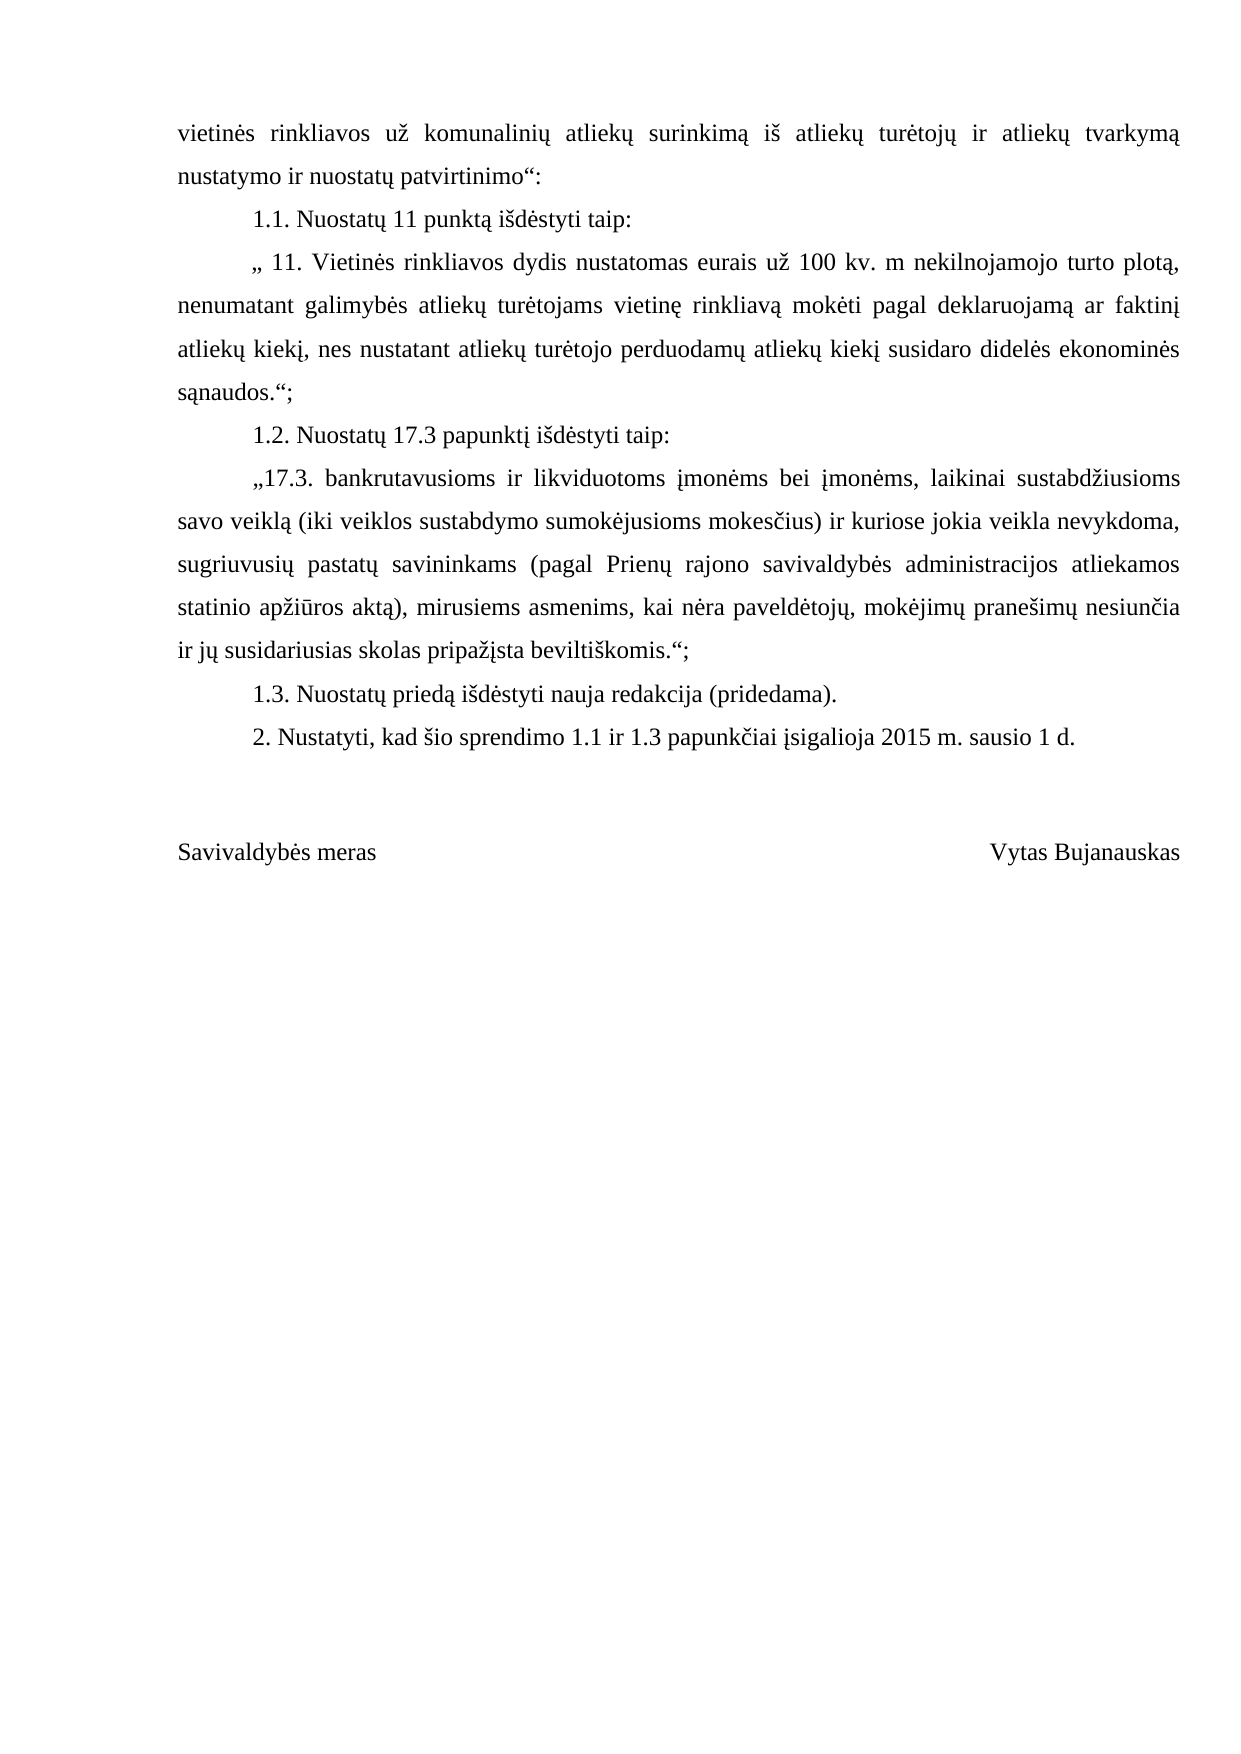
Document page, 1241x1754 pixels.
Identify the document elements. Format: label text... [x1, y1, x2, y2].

text 1.2. Nuostatų 17.3 papunktį išdėstyti taip: [177, 420, 1181, 449]
text vietinės rinkliavos už komunalinių atliekų surinkimą iš atliekų turėtojų ir atliekų tvarkymą nustatymo ir nuostatų patvirtinimo“: [177, 118, 1181, 190]
text „ 11. Vietinės rinkliavos dydis nustatomas eurais už 100 kv. m nekilnojamojo turto plotą, nenumatant galimybės atliekų turėtojams vietinę rinkliavą mokėti pagal deklaruojamą ar faktinį atliekų kiekį, nes nustatant atliekų turėtojo perduodamų atliekų kiekį susidaro didelės ekonominės sąnaudos.“; [177, 247, 1181, 406]
text 2. Nustatyti, kad šio sprendimo 1.1 ir 1.3 papunkčiai įsigalioja 2015 m. sausio 1 d. [177, 722, 1181, 751]
text 1.3. Nuostatų priedą išdėstyti nauja redakcija (pridedama). [177, 679, 1181, 707]
text 1.1. Nuostatų 11 punktą išdėstyti taip: [177, 204, 1181, 233]
text Savivaldybės meras Vytas Bujanauskas [177, 837, 1181, 866]
text „17.3. bankrutavusioms ir likviduotoms įmonėms bei įmonėms, laikinai sustabdžiusioms savo veiklą (iki veiklos sustabdymo sumokėjusioms mokesčius) ir kuriose jokia veikla nevykdoma, sugriuvusių pastatų savininkams (pagal Prienų rajono savivaldybės administracijos atliekamos statinio apžiūros aktą), mirusiems asmenims, kai nėra paveldėtojų, mokėjimų pranešimų nesiunčia ir jų susidariusias skolas pripažįsta beviltiškomis.“; [177, 463, 1181, 664]
